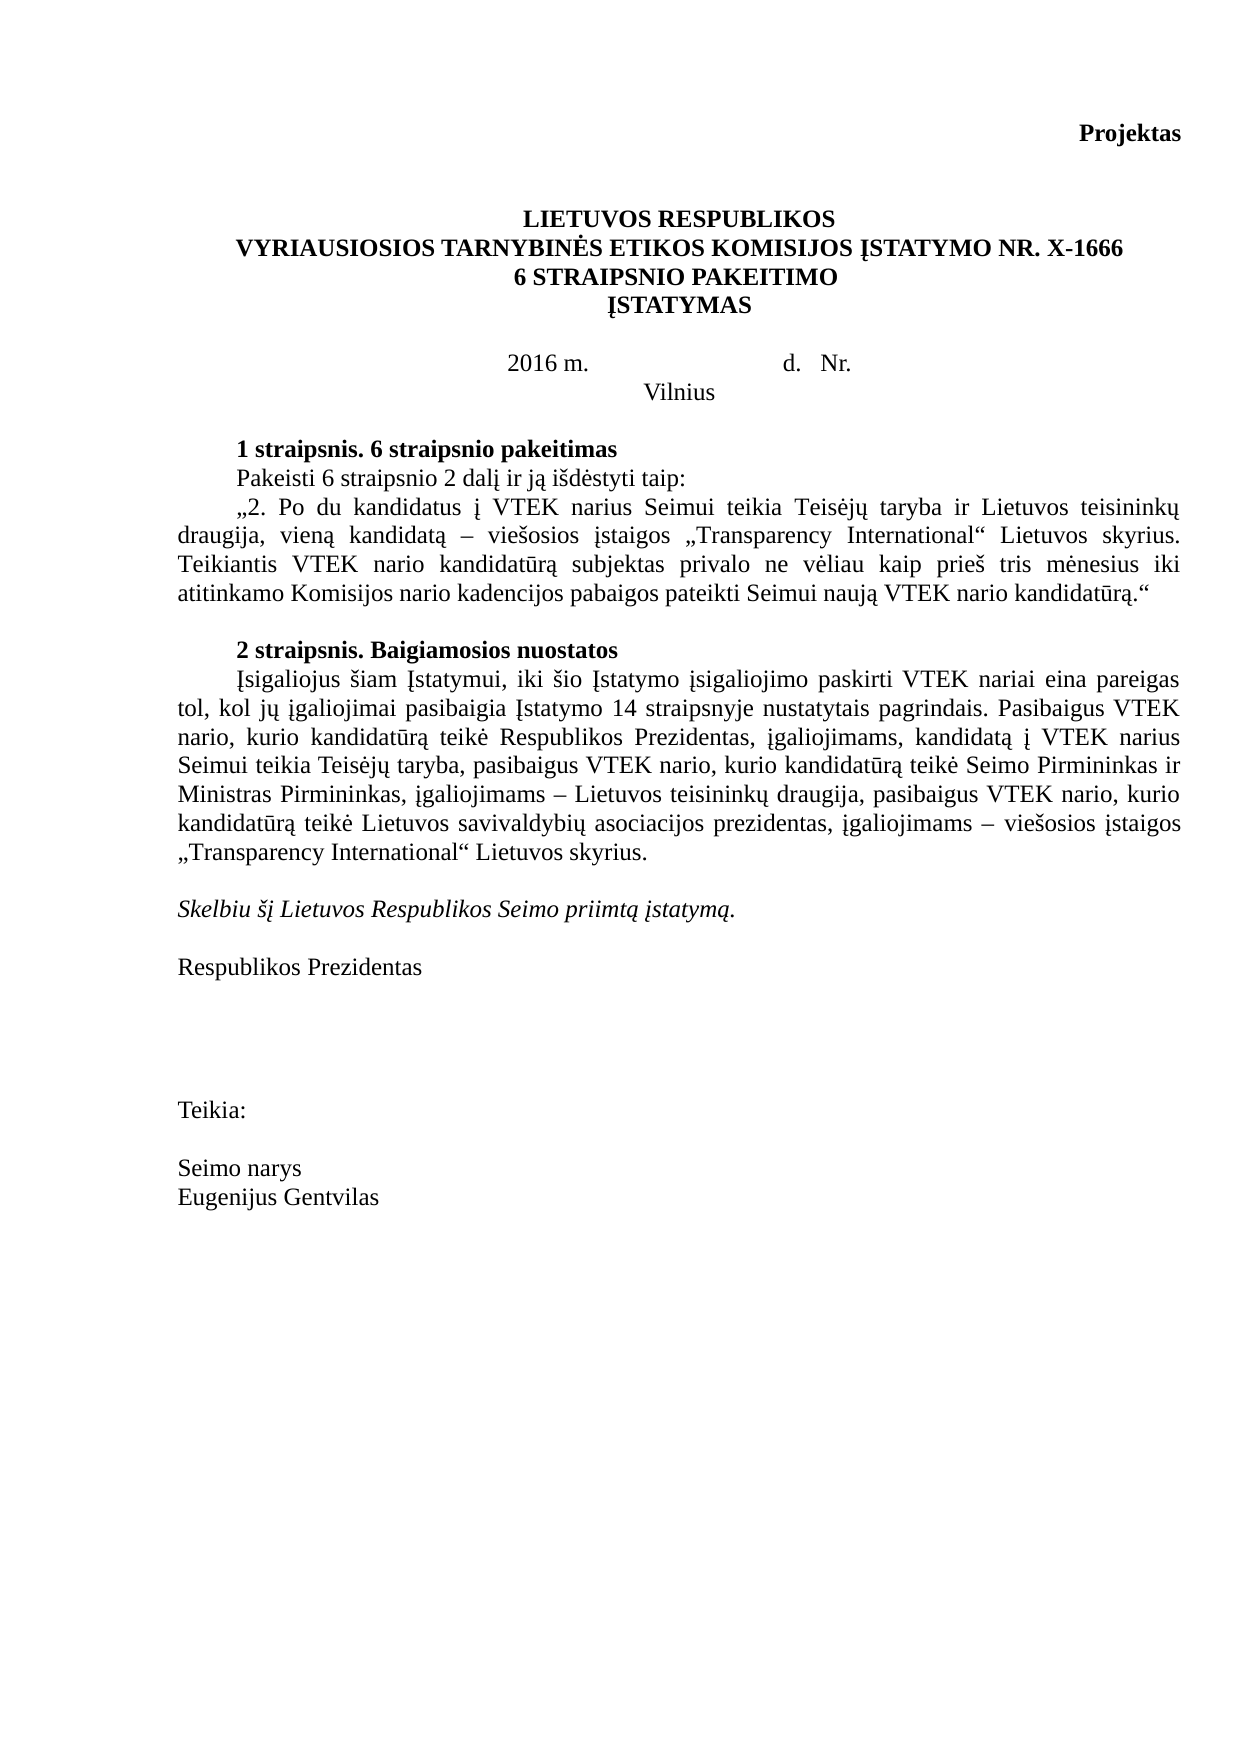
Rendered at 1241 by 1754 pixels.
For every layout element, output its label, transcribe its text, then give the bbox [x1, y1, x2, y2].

text Skelbiu šį Lietuvos Respublikos Seimo priimtą įstatymą. [177, 894, 1181, 923]
text Teikia: [177, 1096, 1181, 1124]
text Vilnius [177, 377, 1181, 406]
text ĮSTATYMAS [177, 291, 1181, 319]
text Pakeisti 6 straipsnio 2 dalį ir ją išdėstyti taip: [177, 463, 1181, 492]
text 2 straipsnis. Baigiamosios nuostatos [177, 636, 1181, 664]
text Įsigaliojus šiam Įstatymui, iki šio Įstatymo įsigaliojimo paskirti VTEK nariai eina pareigas tol, kol jų įgaliojimai pasibaigia Įstatymo 14 straipsnyje nustatytais pagrindais. Pasibaigus VTEK nario, kurio kandidatūrą teikė Respublikos Prezidentas, įgaliojimams, kandidatą į VTEK narius Seimui teikia Teisėjų taryba, pasibaigus VTEK nario, kurio kandidatūrą teikė Seimo Pirmininkas ir Ministras Pirmininkas, įgaliojimams – Lietuvos teisininkų draugija, pasibaigus VTEK nario, kurio kandidatūrą teikė Lietuvos savivaldybių asociacijos prezidentas, įgaliojimams – viešosios įstaigos „Transparency International“ Lietuvos skyrius. [177, 664, 1181, 866]
text LIETUVOS RESPUBLIKOS [177, 204, 1181, 233]
text Respublikos Prezidentas [177, 952, 1181, 981]
text 1 straipsnis. 6 straipsnio pakeitimas [177, 434, 1181, 463]
text VYRIAUSIOSIOS TARNYBINĖS ETIKOS KOMISIJOS ĮSTATYMO NR. X-1666 [177, 233, 1181, 262]
text Projektas [177, 118, 1181, 147]
text Eugenijus Gentvilas [177, 1182, 1181, 1211]
text Seimo narys [177, 1153, 1181, 1182]
text „2. Po du kandidatus į VTEK narius Seimui teikia Teisėjų taryba ir Lietuvos teisininkų draugija, vieną kandidatą – viešosios įstaigos „Transparency International“ Lietuvos skyrius. Teikiantis VTEK nario kandidatūrą subjektas privalo ne vėliau kaip prieš tris mėnesius iki atitinkamo Komisijos nario kadencijos pabaigos pateikti Seimui naują VTEK nario kandidatūrą.“ [177, 492, 1181, 607]
text 2016 m. d. Nr. [177, 348, 1181, 377]
text 6 STRAIPSNIO PAKEITIMO [177, 262, 1181, 291]
